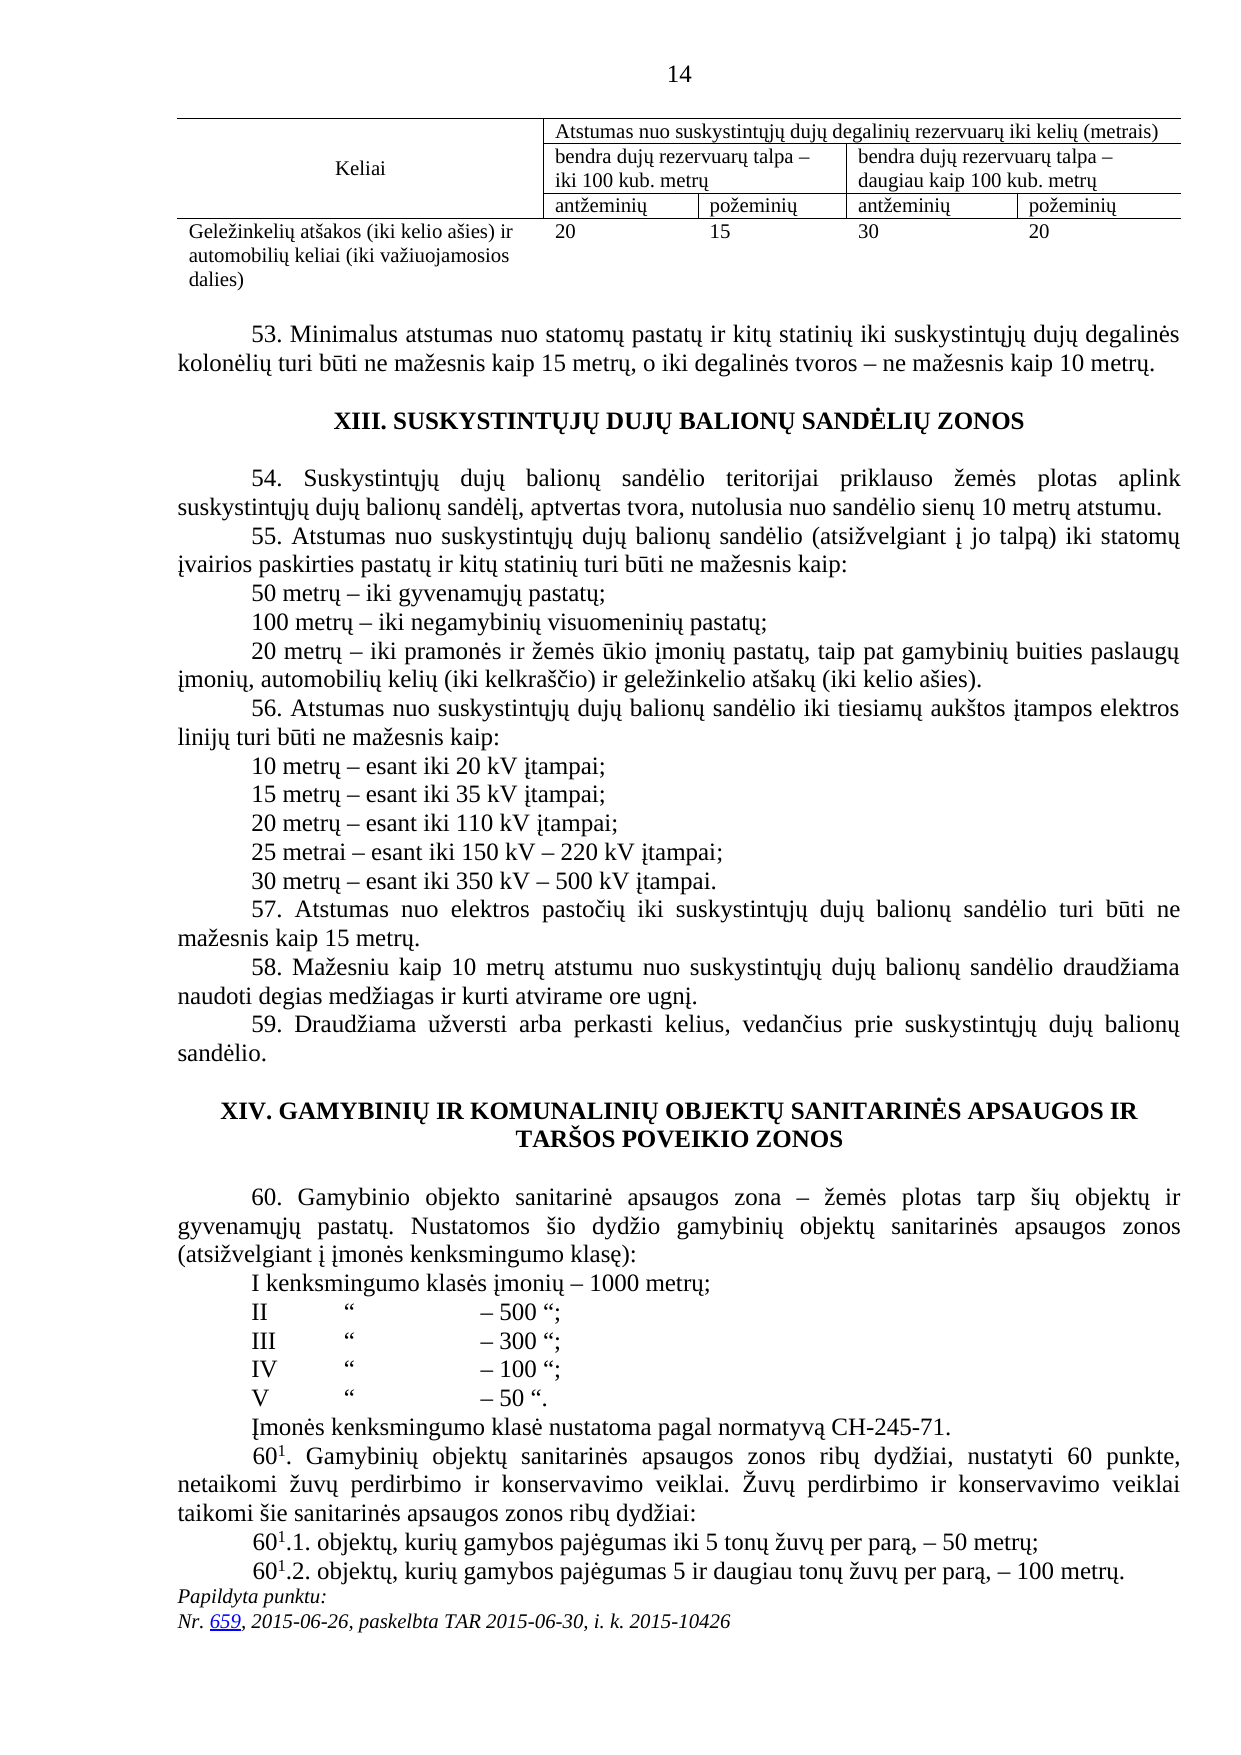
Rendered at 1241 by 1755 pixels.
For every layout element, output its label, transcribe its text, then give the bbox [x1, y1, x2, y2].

table_cell 15 [698, 219, 847, 291]
table_cell požeminių [1018, 194, 1181, 217]
table_cell Geležinkelių atšakos (iki kelio ašies) ir automobilių keliai (iki važiuojamosios dalies) [177, 219, 543, 291]
text I kenksmingumo klasės įmonių – 1000 metrų; [177, 1268, 1181, 1297]
table_cell bendra dujų rezervuarų talpa – daugiau kaip 100 kub. metrų [847, 144, 1181, 192]
table_cell antžeminių [544, 194, 698, 217]
text 53. Minimalus atstumas nuo statomų pastatų ir kitų statinių iki suskystintųjų dujų degalinės kolonėlių turi būti ne mažesnis kaip 15 metrų, o iki degalinės tvoros – ne mažesnis kaip 10 metrų. [177, 319, 1181, 377]
table_header Keliai [177, 119, 543, 217]
text III “ – 300 “; [177, 1326, 1181, 1354]
text 57. Atstumas nuo elektros pastočių iki suskystintųjų dujų balionų sandėlio turi būti ne mažesnis kaip 15 metrų. [177, 894, 1181, 952]
text 60. Gamybinio objekto sanitarinė apsaugos zona – žemės plotas tarp šių objektų ir gyvenamųjų pastatų. Nustatomos šio dydžio gamybinių objektų sanitarinės apsaugos zonos (atsižvelgiant į įmonės kenksmingumo klasę): [177, 1182, 1181, 1268]
text 601. Gamybinių objektų sanitarinės apsaugos zonos ribų dydžiai, nustatyti 60 punkte, netaikomi žuvų perdirbimo ir konservavimo veiklai. Žuvų perdirbimo ir konservavimo veiklai taikomi šie sanitarinės apsaugos zonos ribų dydžiai: [177, 1441, 1181, 1527]
text 15 metrų – esant iki 35 kV įtampai; [177, 779, 1181, 808]
text 55. Atstumas nuo suskystintųjų dujų balionų sandėlio (atsižvelgiant į jo talpą) iki statomų įvairios paskirties pastatų ir kitų statinių turi būti ne mažesnis kaip: [177, 521, 1181, 578]
text 20 metrų – iki pramonės ir žemės ūkio įmonių pastatų, taip pat gamybinių buities paslaugų įmonių, automobilių kelių (iki kelkraščio) ir geležinkelio atšakų (iki kelio ašies). [177, 636, 1181, 693]
text IV “ – 100 “; [177, 1354, 1181, 1383]
text 58. Mažesniu kaip 10 metrų atstumu nuo suskystintųjų dujų balionų sandėlio draudžiama naudoti degias medžiagas ir kurti atvirame ore ugnį. [177, 952, 1181, 1009]
text 50 metrų – iki gyvenamųjų pastatų; [177, 578, 1181, 607]
text 601.2. objektų, kurių gamybos pajėgumas 5 ir daugiau tonų žuvų per parą, – 100 metrų. [177, 1556, 1181, 1584]
table_cell požeminių [699, 194, 846, 217]
table_cell 20 [1017, 219, 1181, 291]
text XIII. SUSKYSTINTŲJŲ DUJŲ BALIONŲ SANDĖLIŲ ZONOS [177, 406, 1181, 434]
table_cell 30 [847, 219, 1017, 291]
text Papildyta punktu: [177, 1584, 1181, 1608]
table_header Atstumas nuo suskystintųjų dujų degalinių rezervuarų iki kelių (metrais) [544, 119, 1181, 143]
text II “ – 500 “; [177, 1297, 1181, 1326]
text 601.1. objektų, kurių gamybos pajėgumas iki 5 tonų žuvų per parą, – 50 metrų; [177, 1527, 1181, 1556]
text 54. Suskystintųjų dujų balionų sandėlio teritorijai priklauso žemės plotas aplink suskystintųjų dujų balionų sandėlį, aptvertas tvora, nutolusia nuo sandėlio sienų 10 metrų atstumu. [177, 463, 1181, 521]
text 20 metrų – esant iki 110 kV įtampai; [177, 808, 1181, 837]
text 30 metrų – esant iki 350 kV – 500 kV įtampai. [177, 866, 1181, 894]
text 56. Atstumas nuo suskystintųjų dujų balionų sandėlio iki tiesiamų aukštos įtampos elektros linijų turi būti ne mažesnis kaip: [177, 693, 1181, 751]
text 10 metrų – esant iki 20 kV įtampai; [177, 751, 1181, 779]
table_cell bendra dujų rezervuarų talpa – iki 100 kub. metrų [544, 144, 846, 192]
table_cell 20 [544, 219, 698, 291]
text 59. Draudžiama užversti arba perkasti kelius, vedančius prie suskystintųjų dujų balionų sandėlio. [177, 1009, 1181, 1067]
text 100 metrų – iki negamybinių visuomeninių pastatų; [177, 607, 1181, 636]
table_cell antžeminių [847, 194, 1017, 217]
text 25 metrai – esant iki 150 kV – 220 kV įtampai; [177, 837, 1181, 866]
text XIV. GAMYBINIŲ IR KOMUNALINIŲ OBJEKTŲ SANITARINĖS APSAUGOS IR TARŠOS POVEIKIO ZONOS [177, 1096, 1181, 1153]
text Įmonės kenksmingumo klasė nustatoma pagal normatyvą CH-245-71. [177, 1412, 1181, 1441]
text Nr. 659, 2015-06-26, paskelbta TAR 2015-06-30, i. k. 2015-10426 [177, 1608, 1181, 1633]
text V “ – 50 “. [177, 1383, 1181, 1412]
